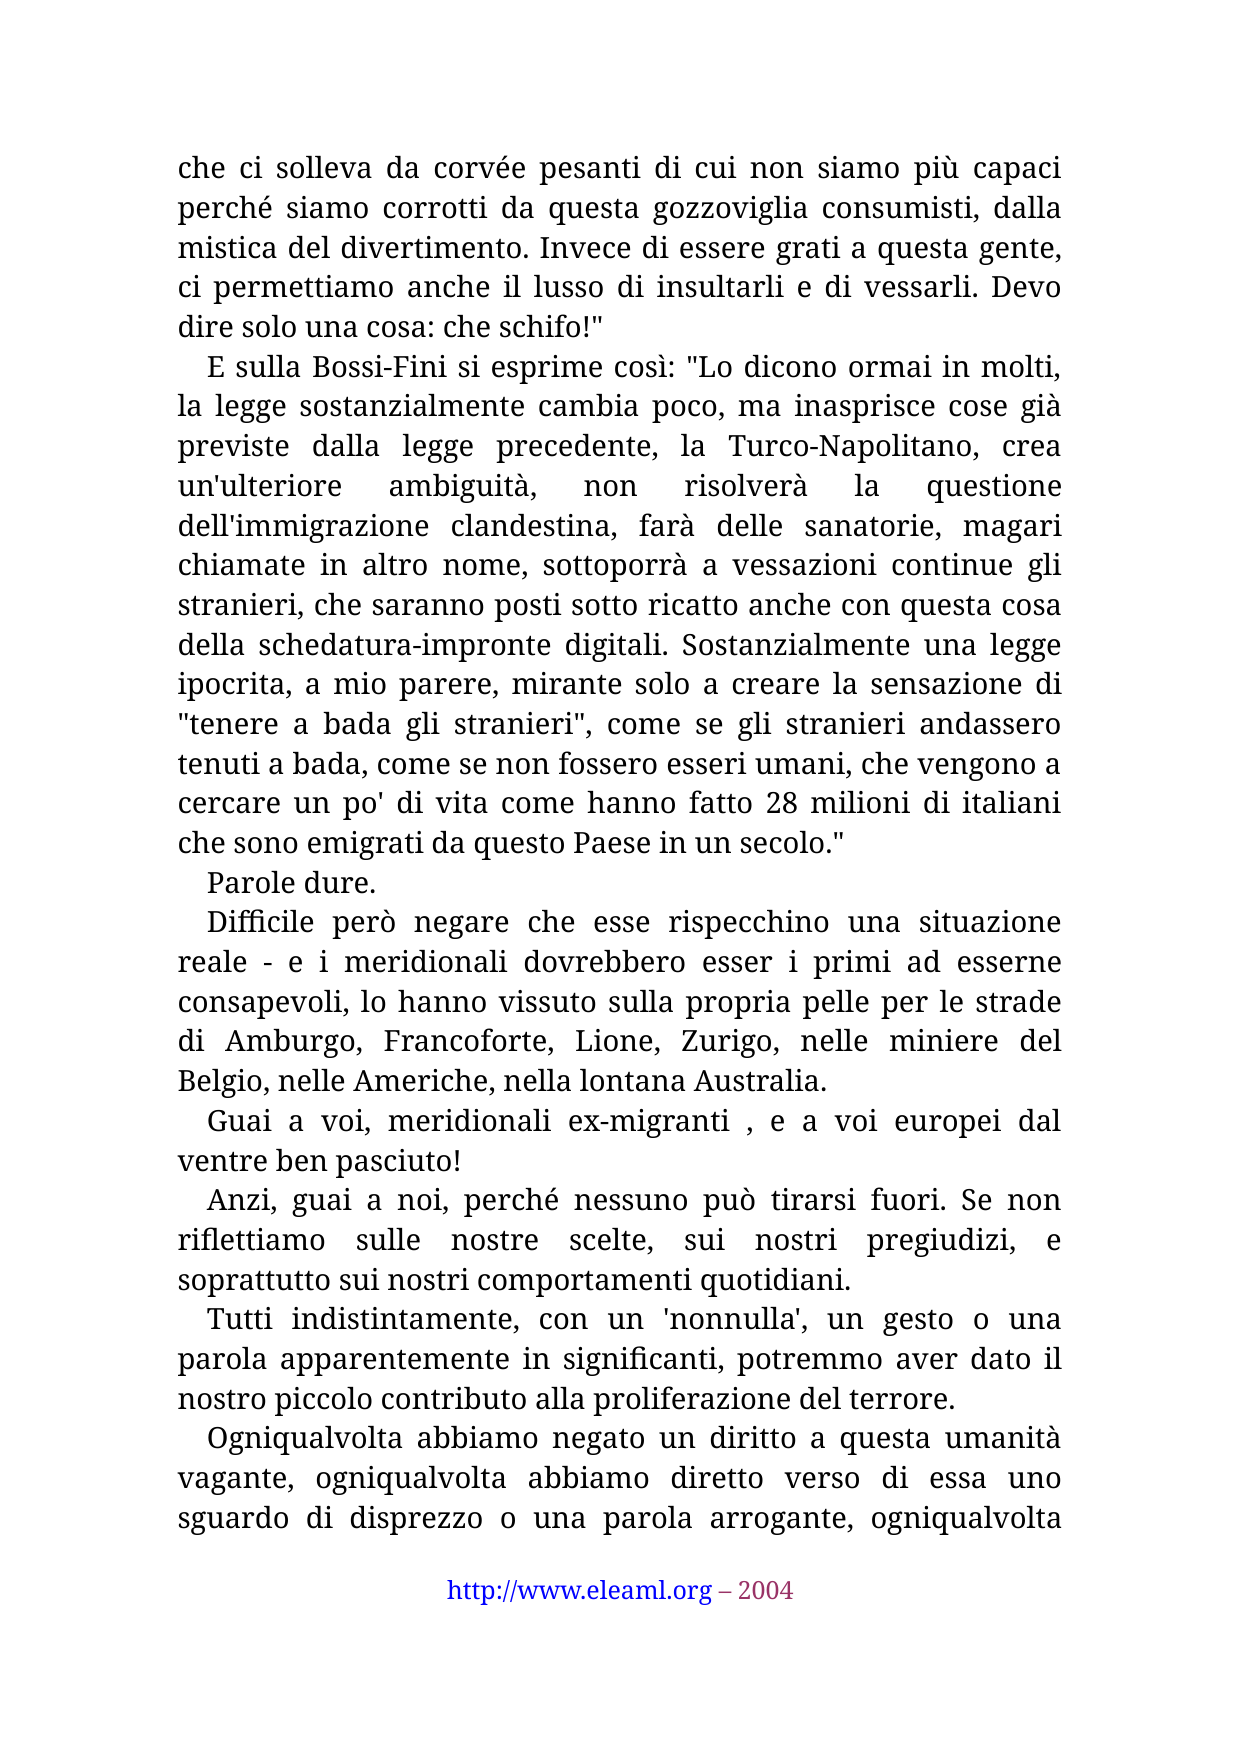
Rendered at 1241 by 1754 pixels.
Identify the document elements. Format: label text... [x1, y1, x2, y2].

text Anzi, guai a noi, perché nessuno può tirarsi fuori. Se non riflettiamo sulle nostre scelte, sui nostri pregiudizi, e soprattutto sui nostri comportamenti quotidiani. [177, 1179, 1063, 1298]
text E sulla Bossi-Fini si esprime così: "Lo dicono ormai in molti, la legge sostanzialmente cambia poco, ma inasprisce cose già previste dalla legge precedente, la Turco-Napolitano, crea un'ulteriore ambiguità, non risolverà la questione dell'immigrazione clandestina, farà delle sanatorie, magari chiamate in altro nome, sottoporrà a vessazioni continue gli stranieri, che saranno posti sotto ricatto anche con questa cosa della schedatura-impronte digitali. Sostanzialmente una legge ipocrita, a mio parere, mirante solo a creare la sensazione di "tenere a bada gli stranieri", come se gli stranieri andassero tenuti a bada, come se non fossero esseri umani, che vengono a cercare un po' di vita come hanno fatto 28 milioni di italiani che sono emigrati da questo Paese in un secolo." [177, 346, 1063, 862]
text Difficile però negare che esse rispecchino una situazione reale - e i meridionali dovrebbero esser i primi ad esserne consapevoli, lo hanno vissuto sulla propria pelle per le strade di Amburgo, Francoforte, Lione, Zurigo, nelle miniere del Belgio, nelle Americhe, nella lontana Australia. [177, 902, 1063, 1100]
text Ogniqualvolta abbiamo negato un diritto a questa umanità vagante, ogniqualvolta abbiamo diretto verso di essa uno sguardo di disprezzo o una parola arrogante, ogniqualvolta [177, 1418, 1063, 1537]
text Tutti indistintamente, con un 'nonnulla', un gesto o una parola apparentemente in significanti, potremmo aver dato il nostro piccolo contributo alla proliferazione del terrore. [177, 1298, 1063, 1418]
text che ci solleva da corvée pesanti di cui non siamo più capaci perché siamo corrotti da questa gozzoviglia consumisti, dalla mistica del divertimento. Invece di essere grati a questa gente, ci permettiamo anche il lusso di insultarli e di vessarli. Devo dire solo una cosa: che schifo!" [177, 148, 1063, 346]
text Guai a voi, meridionali ex-migranti , e a voi europei dal ventre ben pasciuto! [177, 1100, 1063, 1179]
text Parole dure. [177, 862, 1063, 902]
